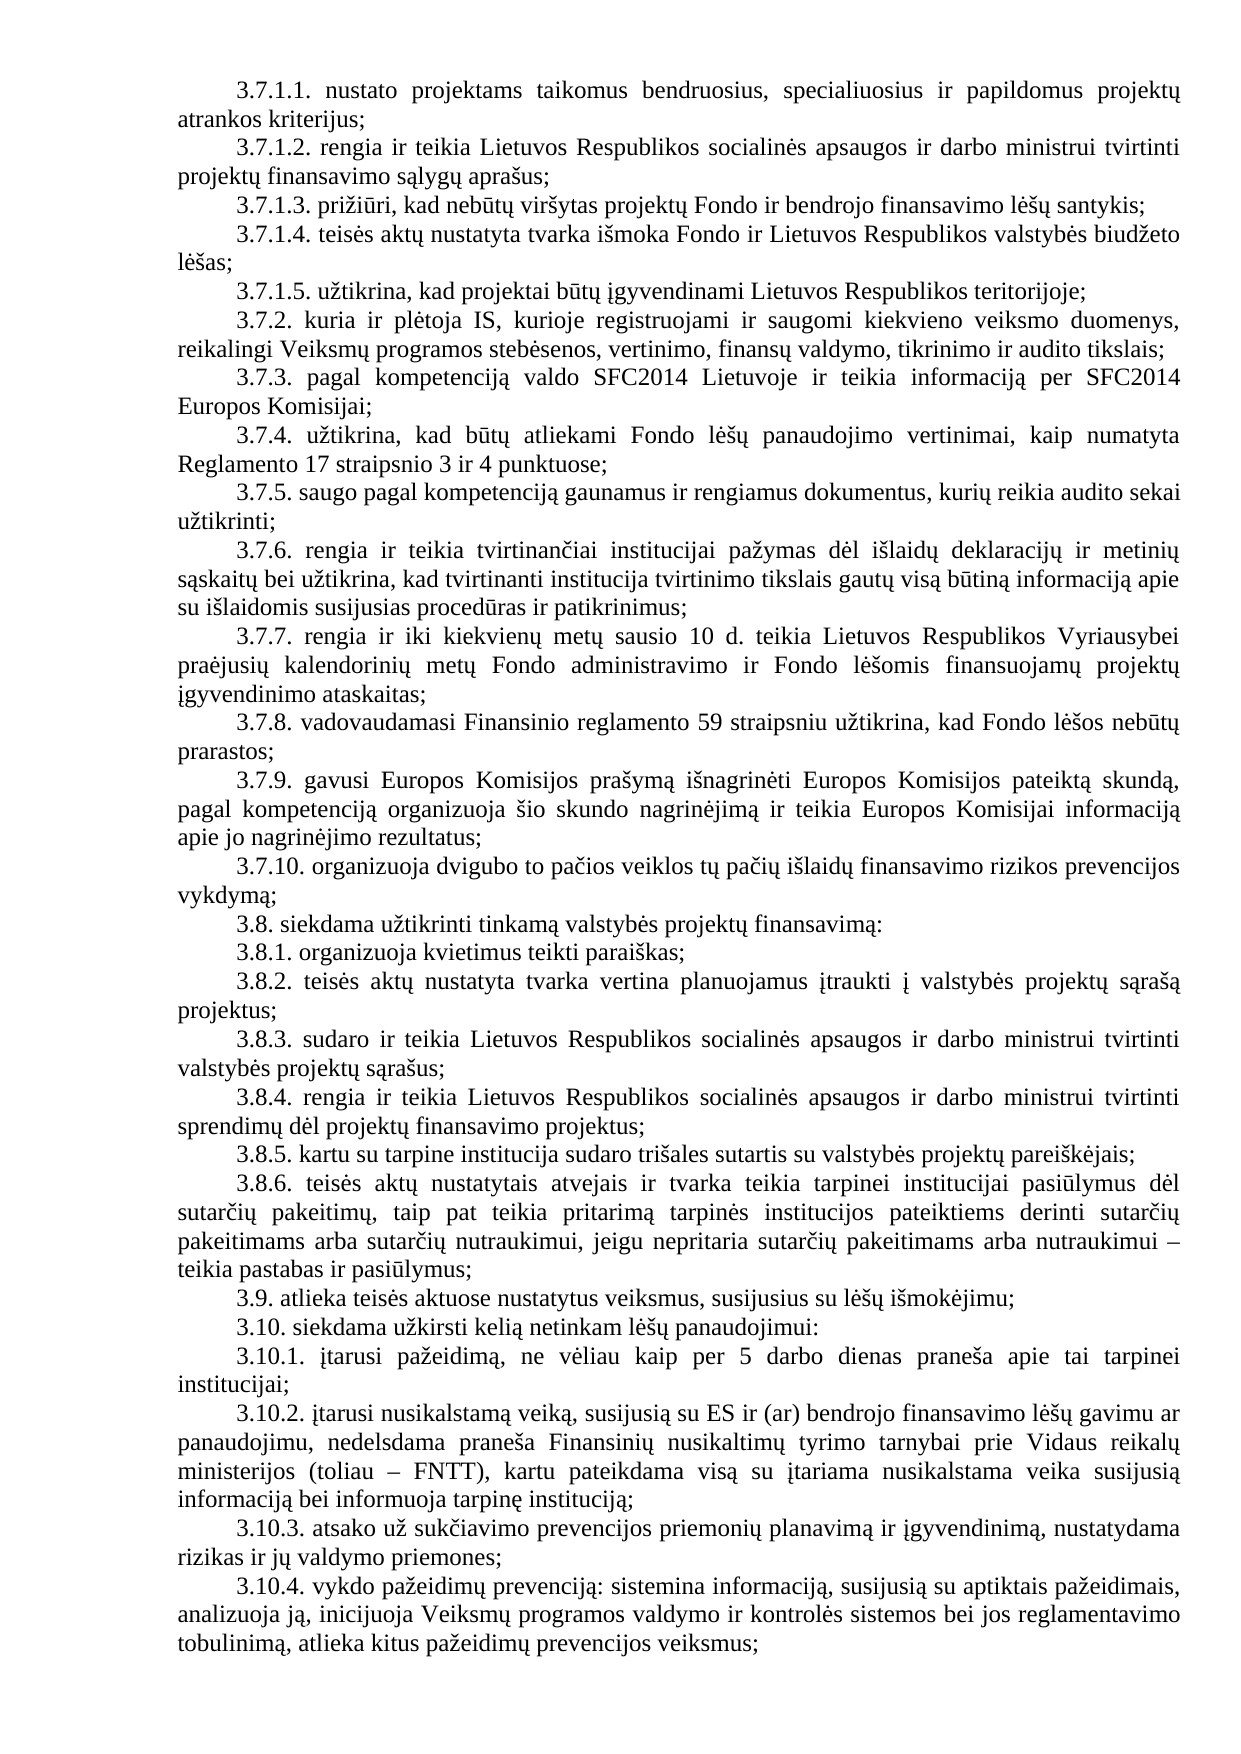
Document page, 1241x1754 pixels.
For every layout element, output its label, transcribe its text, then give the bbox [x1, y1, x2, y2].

text 3.10.3. atsako už sukčiavimo prevencijos priemonių planavimą ir įgyvendinimą, nustatydama rizikas ir jų valdymo priemones; [177, 1513, 1181, 1571]
text 3.7.5. saugo pagal kompetenciją gaunamus ir rengiamus dokumentus, kurių reikia audito sekai užtikrinti; [177, 477, 1181, 535]
text 3.7.9. gavusi Europos Komisijos prašymą išnagrinėti Europos Komisijos pateiktą skundą, pagal kompetenciją organizuoja šio skundo nagrinėjimą ir teikia Europos Komisijai informaciją apie jo nagrinėjimo rezultatus; [177, 765, 1181, 851]
text 3.7.1.4. teisės aktų nustatyta tvarka išmoka Fondo ir Lietuvos Respublikos valstybės biudžeto lėšas; [177, 219, 1181, 276]
text 3.7.1.3. prižiūri, kad nebūtų viršytas projektų Fondo ir bendrojo finansavimo lėšų santykis; [177, 190, 1181, 219]
text 3.8.4. rengia ir teikia Lietuvos Respublikos socialinės apsaugos ir darbo ministrui tvirtinti sprendimų dėl projektų finansavimo projektus; [177, 1082, 1181, 1139]
text 3.9. atlieka teisės aktuose nustatytus veiksmus, susijusius su lėšų išmokėjimu; [177, 1283, 1181, 1312]
text 3.7.10. organizuoja dvigubo to pačios veiklos tų pačių išlaidų finansavimo rizikos prevencijos vykdymą; [177, 851, 1181, 909]
text 3.10. siekdama užkirsti kelią netinkam lėšų panaudojimui: [177, 1312, 1181, 1341]
text 3.7.4. užtikrina, kad būtų atliekami Fondo lėšų panaudojimo vertinimai, kaip numatyta Reglamento 17 straipsnio 3 ir 4 punktuose; [177, 420, 1181, 477]
text 3.7.1.5. užtikrina, kad projektai būtų įgyvendinami Lietuvos Respublikos teritorijoje; [177, 276, 1181, 305]
text 3.8.6. teisės aktų nustatytais atvejais ir tvarka teikia tarpinei institucijai pasiūlymus dėl sutarčių pakeitimų, taip pat teikia pritarimą tarpinės institucijos pateiktiems derinti sutarčių pakeitimams arba sutarčių nutraukimui, jeigu nepritaria sutarčių pakeitimams arba nutraukimui – teikia pastabas ir pasiūlymus; [177, 1168, 1181, 1283]
text 3.7.8. vadovaudamasi Finansinio reglamento 59 straipsniu užtikrina, kad Fondo lėšos nebūtų prarastos; [177, 707, 1181, 765]
text 3.7.2. kuria ir plėtoja IS, kurioje registruojami ir saugomi kiekvieno veiksmo duomenys, reikalingi Veiksmų programos stebėsenos, vertinimo, finansų valdymo, tikrinimo ir audito tikslais; [177, 305, 1181, 362]
text 3.7.6. rengia ir teikia tvirtinančiai institucijai pažymas dėl išlaidų deklaracijų ir metinių sąskaitų bei užtikrina, kad tvirtinanti institucija tvirtinimo tikslais gautų visą būtiną informaciją apie su išlaidomis susijusias procedūras ir patikrinimus; [177, 535, 1181, 621]
text 3.10.4. vykdo pažeidimų prevenciją: sistemina informaciją, susijusią su aptiktais pažeidimais, analizuoja ją, inicijuoja Veiksmų programos valdymo ir kontrolės sistemos bei jos reglamentavimo tobulinimą, atlieka kitus pažeidimų prevencijos veiksmus; [177, 1571, 1181, 1657]
text 3.7.7. rengia ir iki kiekvienų metų sausio 10 d. teikia Lietuvos Respublikos Vyriausybei praėjusių kalendorinių metų Fondo administravimo ir Fondo lėšomis finansuojamų projektų įgyvendinimo ataskaitas; [177, 621, 1181, 707]
text 3.8. siekdama užtikrinti tinkamą valstybės projektų finansavimą: [177, 909, 1181, 937]
text 3.8.2. teisės aktų nustatyta tvarka vertina planuojamus įtraukti į valstybės projektų sąrašą projektus; [177, 966, 1181, 1024]
text 3.8.1. organizuoja kvietimus teikti paraiškas; [177, 937, 1181, 966]
text 3.7.1.2. rengia ir teikia Lietuvos Respublikos socialinės apsaugos ir darbo ministrui tvirtinti projektų finansavimo sąlygų aprašus; [177, 132, 1181, 190]
text 3.8.5. kartu su tarpine institucija sudaro trišales sutartis su valstybės projektų pareiškėjais; [177, 1139, 1181, 1168]
text 3.7.1.1. nustato projektams taikomus bendruosius, specialiuosius ir papildomus projektų atrankos kriterijus; [177, 75, 1181, 132]
text 3.10.1. įtarusi pažeidimą, ne vėliau kaip per 5 darbo dienas praneša apie tai tarpinei institucijai; [177, 1341, 1181, 1398]
text 3.8.3. sudaro ir teikia Lietuvos Respublikos socialinės apsaugos ir darbo ministrui tvirtinti valstybės projektų sąrašus; [177, 1024, 1181, 1082]
text 3.10.2. įtarusi nusikalstamą veiką, susijusią su ES ir (ar) bendrojo finansavimo lėšų gavimu ar panaudojimu, nedelsdama praneša Finansinių nusikaltimų tyrimo tarnybai prie Vidaus reikalų ministerijos (toliau – FNTT), kartu pateikdama visą su įtariama nusikalstama veika susijusią informaciją bei informuoja tarpinę instituciją; [177, 1398, 1181, 1513]
text 3.7.3. pagal kompetenciją valdo SFC2014 Lietuvoje ir teikia informaciją per SFC2014 Europos Komisijai; [177, 362, 1181, 420]
